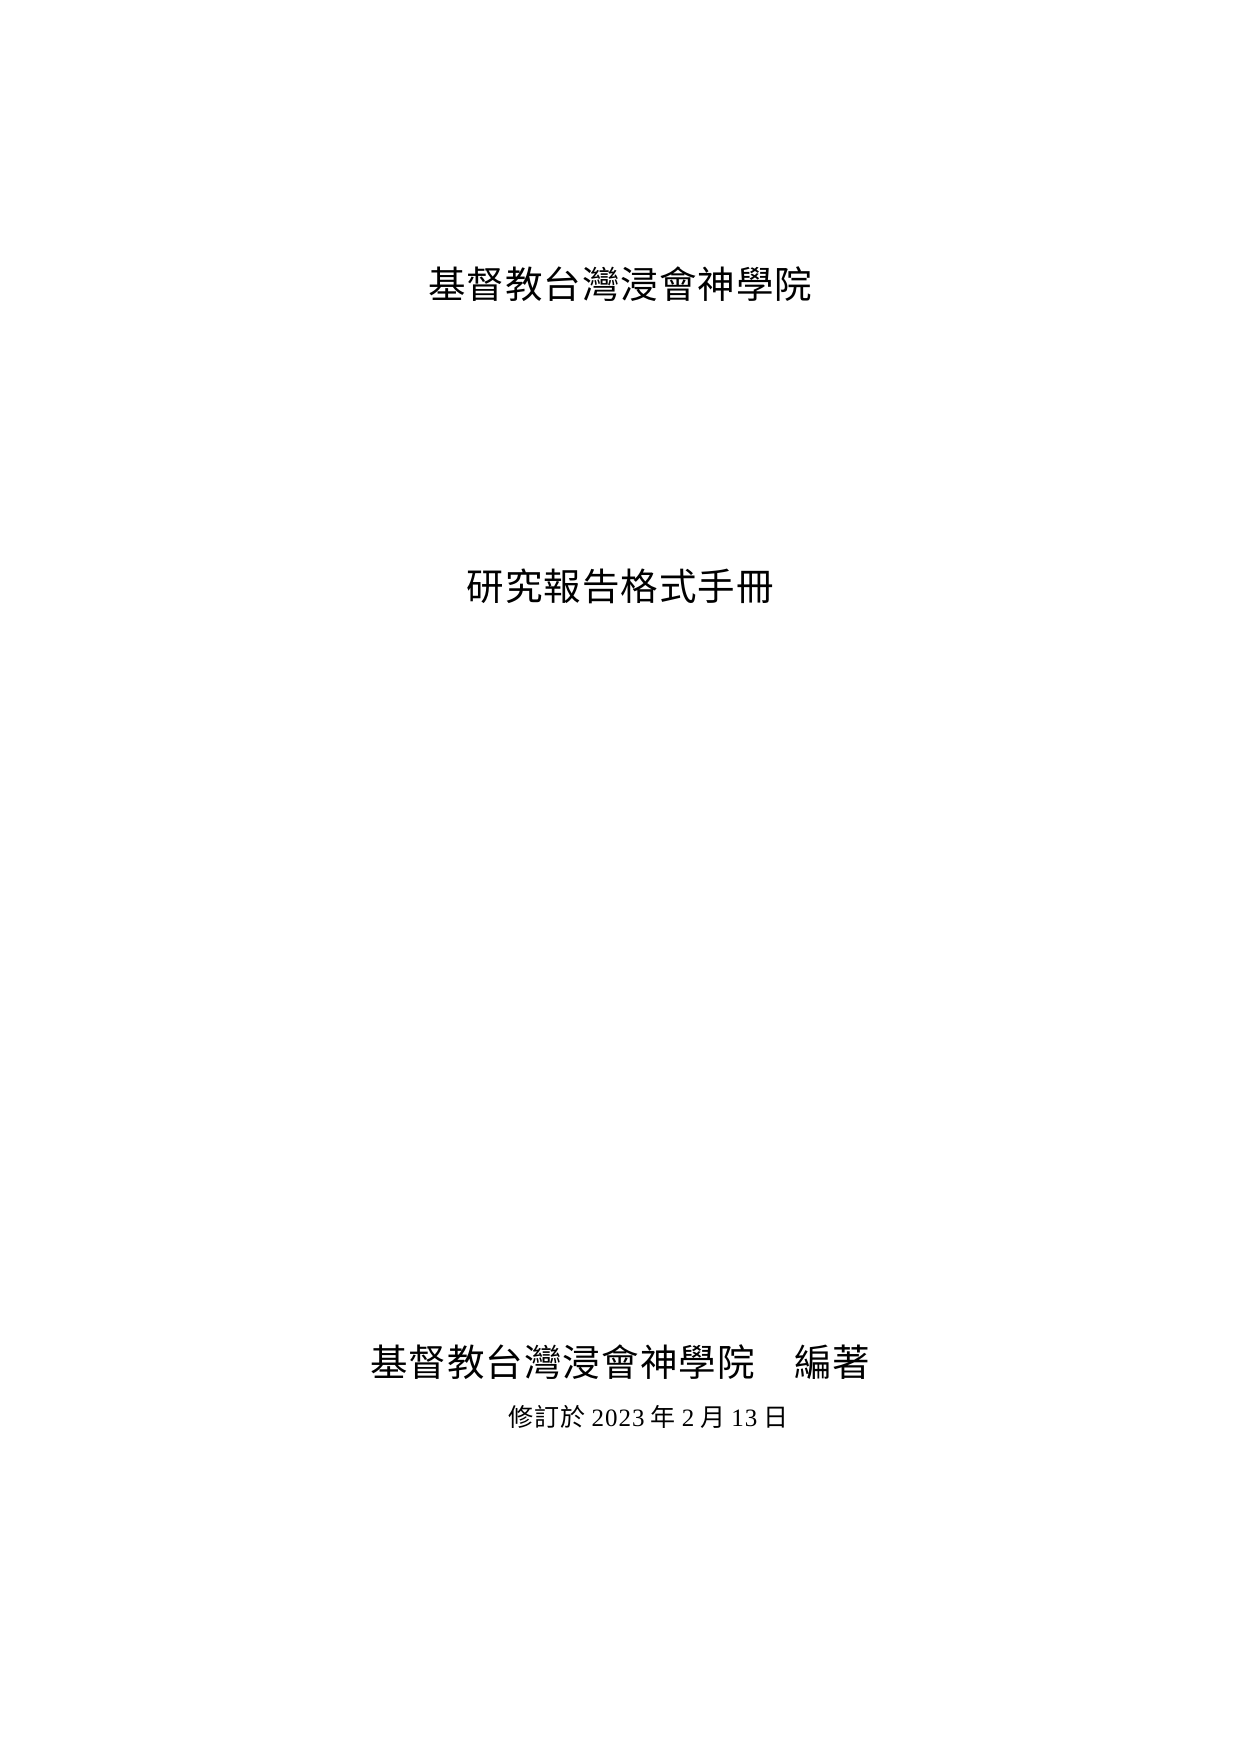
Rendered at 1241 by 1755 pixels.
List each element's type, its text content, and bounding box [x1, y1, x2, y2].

text 基督教台灣浸會神學院 [148, 254, 1093, 309]
text 研究報告格式手冊 [148, 560, 1093, 610]
text 修訂於2023年2月13日 [204, 1386, 1093, 1436]
text 基督教台灣浸會神學院 編著 [148, 1336, 1093, 1386]
